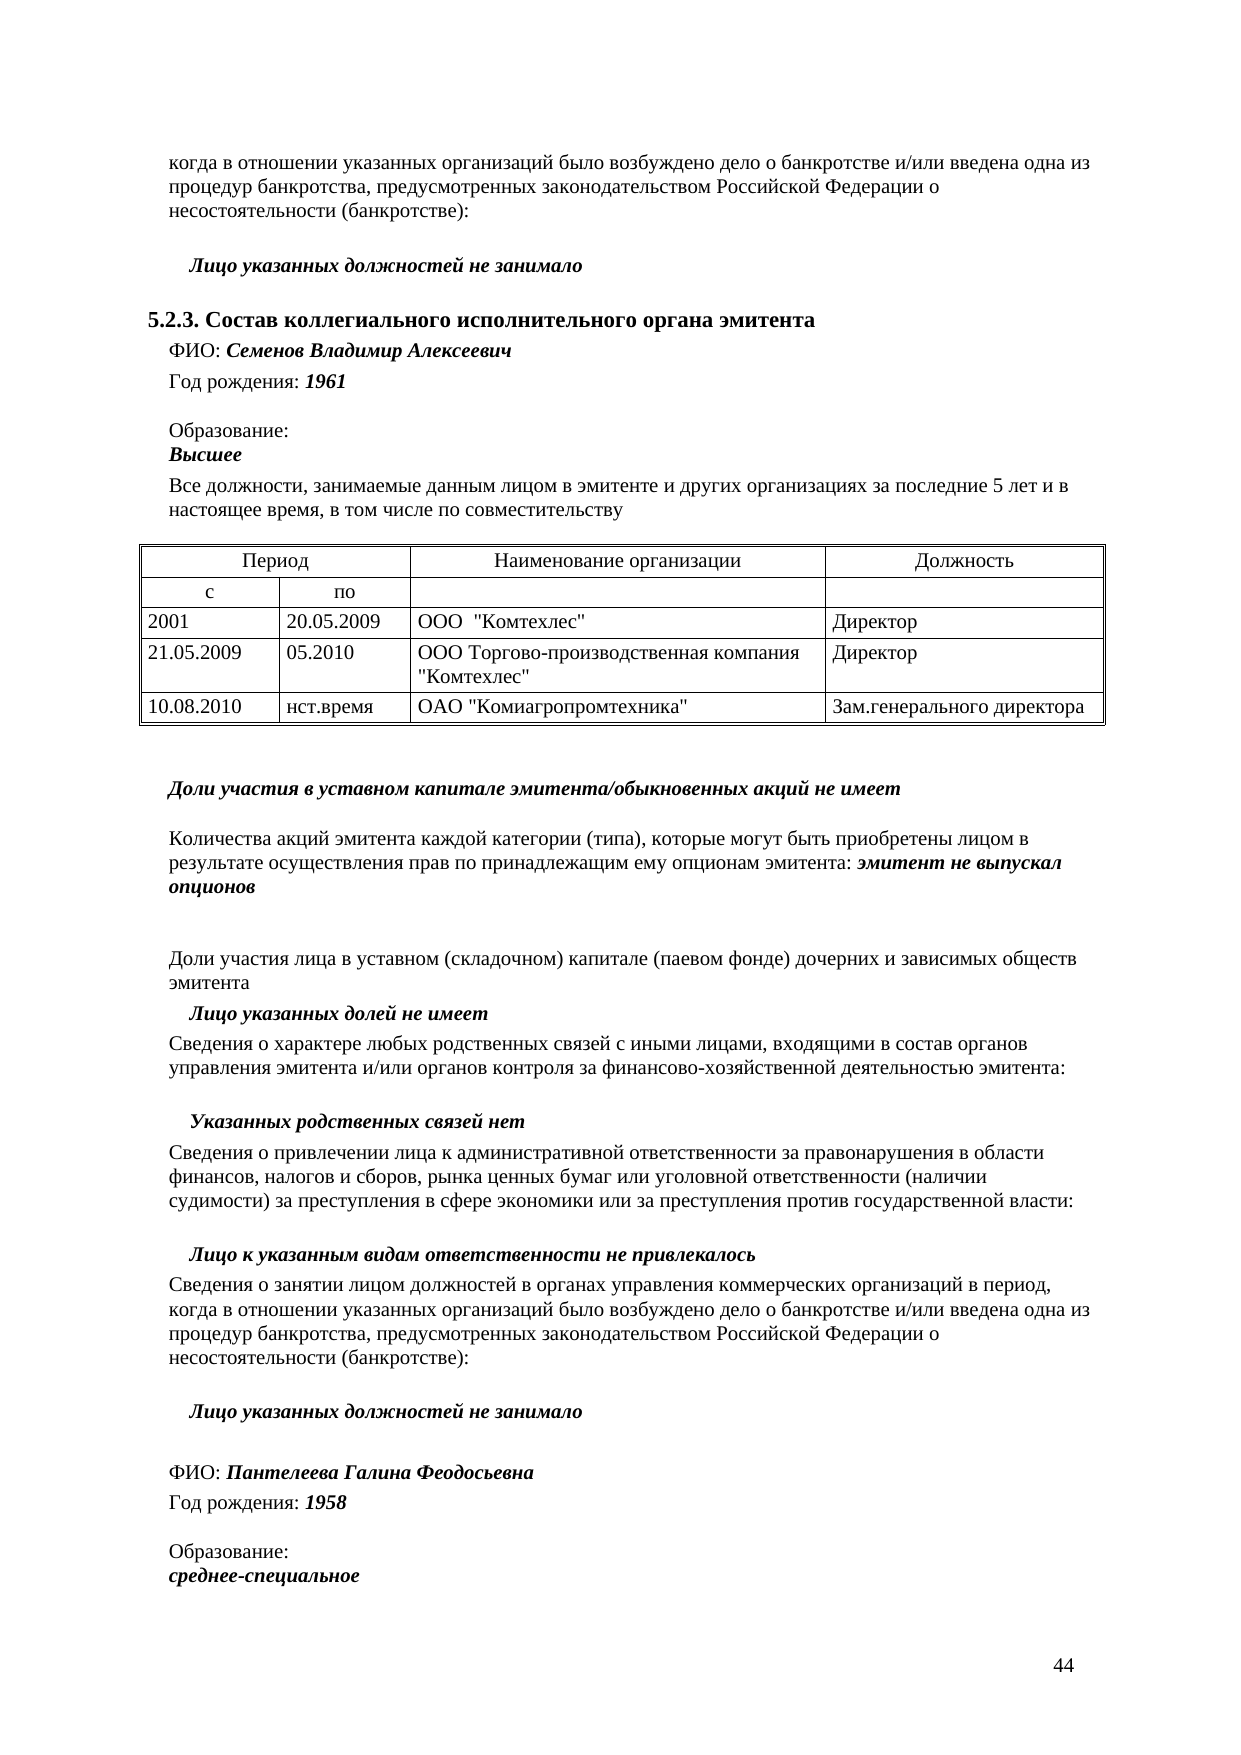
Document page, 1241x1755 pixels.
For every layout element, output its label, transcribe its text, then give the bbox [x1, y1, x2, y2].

table_cell с [142, 578, 279, 607]
text Все должности, занимаемые данным лицом в эмитенте и других организациях за последние 5 лет и в настоящее время, в том числе по совместительству [168, 472, 1093, 521]
subtitle Доли участия лица в уставном (складочном) капитале (паевом фонде) дочерних и зависимых обществ эмитента [168, 946, 1093, 994]
table_cell по [280, 578, 410, 607]
text Лицо указанных долей не имеет [189, 1001, 1093, 1024]
table_cell нст.время [280, 693, 410, 722]
text Лицо указанных должностей не занимало [189, 252, 1093, 277]
text Количества акций эмитента каждой категории (типа), которые могут быть приобретены лицом в результате осуществления прав по принадлежащим ему опционам эмитента: эмитент не выпускал опционов [168, 826, 1093, 898]
table_cell ООО Торгово-производственная компания "Комтехлес" [411, 639, 825, 692]
text когда в отношении указанных организаций было возбуждено дело о банкротстве и/или введена одна из процедур банкротства, предусмотренных законодательством Российской Федерации о несостоятельности (банкротстве): [168, 150, 1093, 246]
text Год рождения: 1961 [168, 369, 1093, 393]
table_header Наименование организации [411, 547, 825, 577]
table_cell Директор [826, 608, 1103, 637]
text Образование: Высшее [168, 418, 1093, 466]
text Год рождения: 1958 [168, 1490, 1093, 1514]
table_cell ОАО "Комиагропромтехника" [411, 693, 825, 722]
text Сведения о характере любых родственных связей с иными лицами, входящими в состав органов управления эмитента и/или органов контроля за финансово-хозяйственной деятельностью эмитента: [168, 1031, 1093, 1103]
text Образование: среднее-специальное [168, 1539, 1093, 1587]
text Сведения о занятии лицом должностей в органах управления коммерческих организаций в период, когда в отношении указанных организаций было возбуждено дело о банкротстве и/или введена одна из процедур банкротства, предусмотренных законодательством Российской Федерации о несостоятельности (банкротстве): [168, 1272, 1093, 1393]
subtitle 5.2.3. Состав коллегиального исполнительного органа эмитента [148, 306, 1093, 332]
table_cell 10.08.2010 [142, 693, 279, 722]
text ФИО: Семенов Владимир Алексеевич [168, 338, 1093, 362]
table_cell ООО "Комтехлес" [411, 608, 825, 637]
table_cell 05.2010 [280, 639, 410, 692]
table_cell [411, 578, 825, 607]
text Указанных родственных связей нет [189, 1109, 1093, 1133]
text Лицо указанных должностей не занимало [189, 1399, 1093, 1423]
table_header Должность [826, 547, 1103, 577]
table_cell 21.05.2009 [142, 639, 279, 692]
text Сведения о привлечении лица к административной ответственности за правонарушения в области финансов, налогов и сборов, рынка ценных бумаг или уголовной ответственности (наличии судимости) за преступления в сфере экономики или за преступления против государственной власти: [168, 1139, 1093, 1236]
text Лицо к указанным видам ответственности не привлекалось [189, 1242, 1093, 1266]
table_cell Зам.генерального директора [826, 693, 1103, 722]
table_header Период [142, 547, 410, 577]
table_cell Директор [826, 639, 1103, 692]
table_cell 2001 [142, 608, 279, 637]
text Доли участия в уставном капитале эмитента/обыкновенных акций не имеет [168, 776, 1093, 800]
table_cell [826, 578, 1103, 607]
table_cell 20.05.2009 [280, 608, 410, 637]
text ФИО: Пантелеева Галина Феодосьевна [168, 1459, 1093, 1484]
